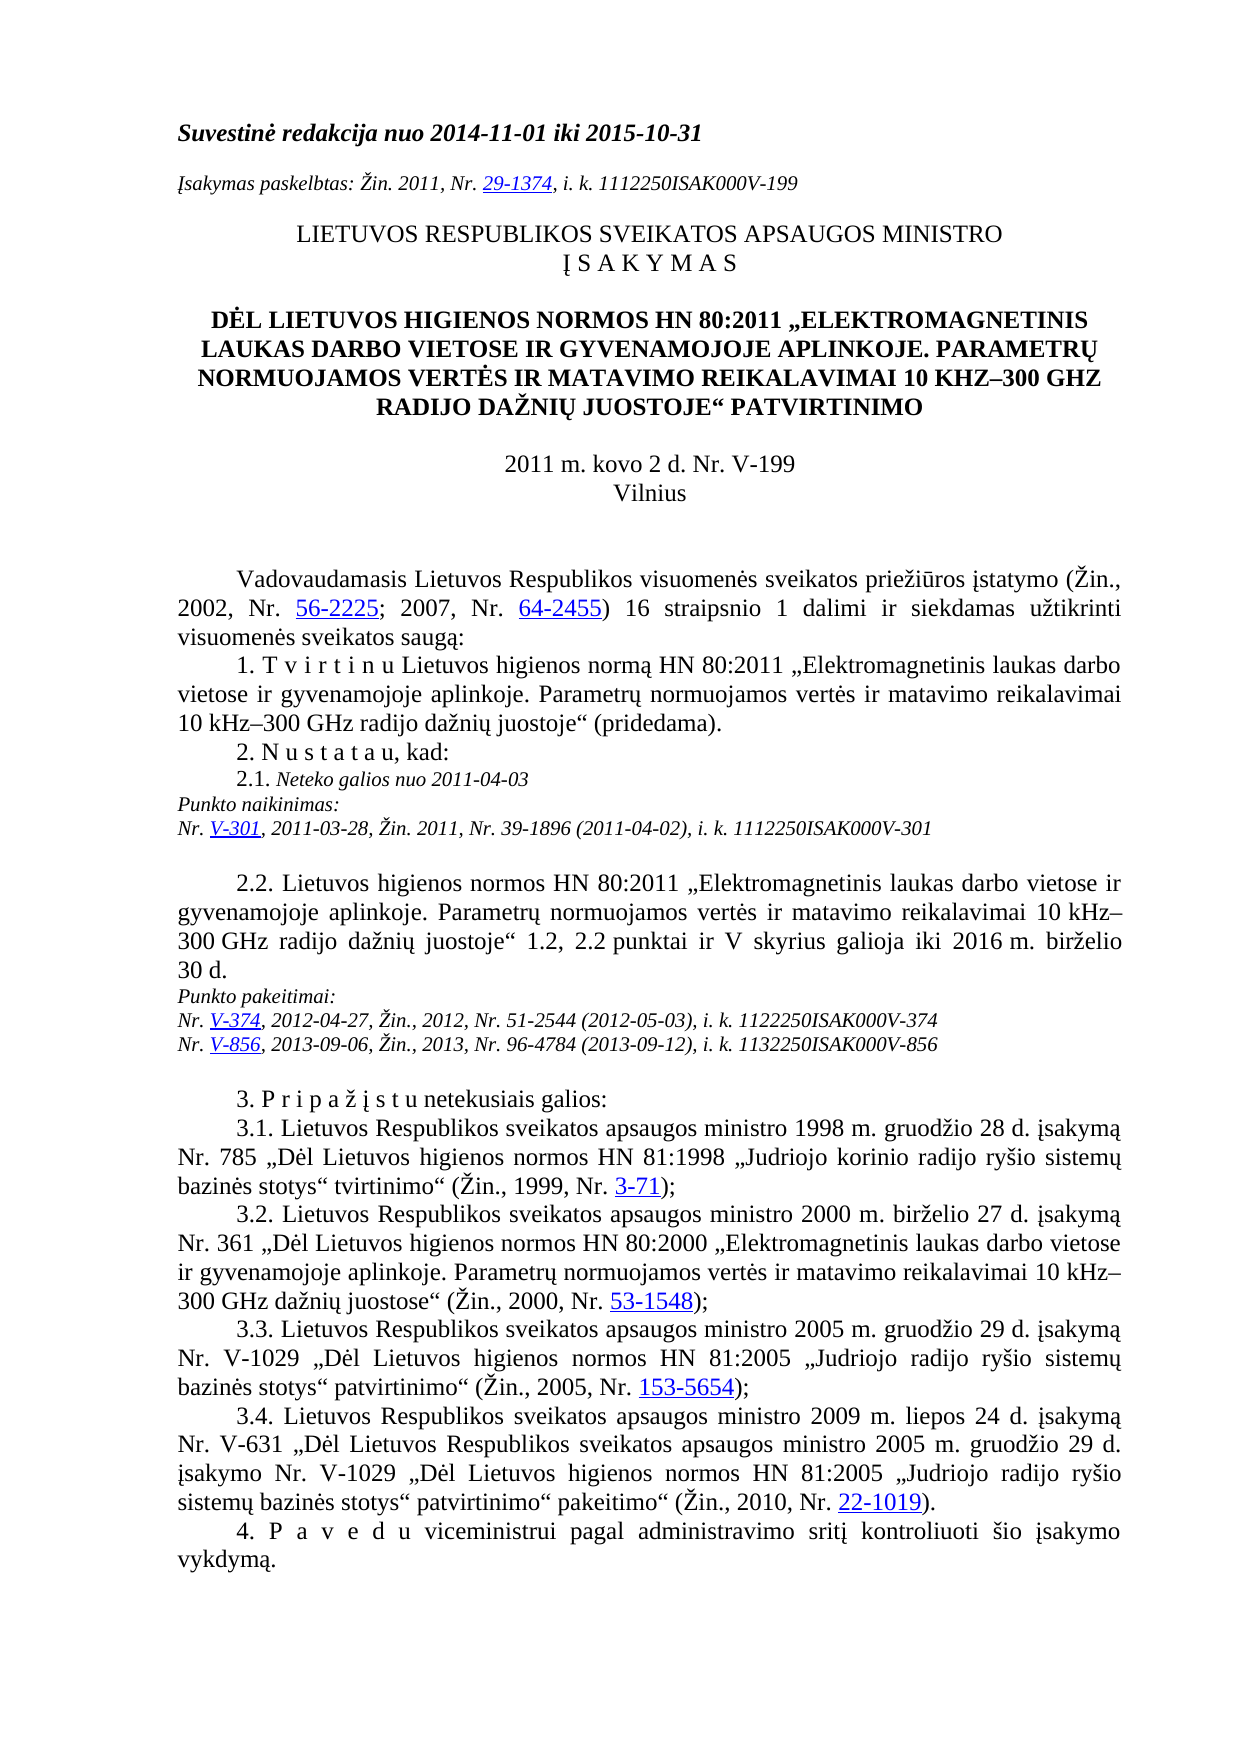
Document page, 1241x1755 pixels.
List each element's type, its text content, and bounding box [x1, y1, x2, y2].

text 2.1. Neteko galios nuo 2011-04-03 [177, 765, 1122, 792]
text DĖL LIETUVOS HIGIENOS NORMOS HN 80:2011 „ELEKTROMAGNETINIS LAUKAS DARBO VIETOSE IR GYVENAMOJOJE APLINKOJE. PARAMETRŲ normuojamos VERTĖS IR MATAVIMO REIKALAVIMAI 10 KHZ–300 GHZ RADIJO DAŽNIŲ JUOSTOJE“ PATVIRTINIMO [177, 305, 1122, 420]
text 3. P r i p a ž į s t u netekusiais galios: [177, 1084, 1122, 1113]
text 2. N u s t a t a u, kad: [177, 737, 1122, 765]
text 2.2. Lietuvos higienos normos HN 80:2011 „Elektromagnetinis laukas darbo vietose ir gyvenamojoje aplinkoje. Parametrų normuojamos vertės ir matavimo reikalavimai 10 kHz–300 GHz radijo dažnių juostoje“ 1.2, 2.2 punktai ir V skyrius galioja iki 2016 m. birželio 30 d. [177, 868, 1122, 983]
text Punkto naikinimas: [177, 792, 1122, 816]
text LIETUVOS RESPUBLIKOS SVEIKATOS APSAUGOS MINISTRO [177, 219, 1122, 248]
text Vadovaudamasis Lietuvos Respublikos visuomenės sveikatos priežiūros įstatymo (Žin., 2002, Nr. 56-2225; 2007, Nr. 64-2455) 16 straipsnio 1 dalimi ir siekdamas užtikrinti visuomenės sveikatos saugą: [177, 564, 1122, 650]
text 3.3. Lietuvos Respublikos sveikatos apsaugos ministro 2005 m. gruodžio 29 d. įsakymą Nr. V-1029 „Dėl Lietuvos higienos normos HN 81:2005 „Judriojo radijo ryšio sistemų bazinės stotys“ patvirtinimo“ (Žin., 2005, Nr. 153-5654); [177, 1314, 1122, 1401]
text Nr. V-856, 2013-09-06, Žin., 2013, Nr. 96-4784 (2013-09-12), i. k. 1132250ISAK000V-856 [177, 1032, 1122, 1056]
text 3.1. Lietuvos Respublikos sveikatos apsaugos ministro 1998 m. gruodžio 28 d. įsakymą Nr. 785 „Dėl Lietuvos higienos normos HN 81:1998 „Judriojo korinio radijo ryšio sistemų bazinės stotys“ tvirtinimo“ (Žin., 1999, Nr. 3-71); [177, 1113, 1122, 1199]
text Punkto pakeitimai: [177, 983, 1122, 1008]
text 2011 m. kovo 2 d. Nr. V-199 [177, 449, 1122, 478]
text Nr. V-301, 2011-03-28, Žin. 2011, Nr. 39-1896 (2011-04-02), i. k. 1112250ISAK000V-301 [177, 816, 1122, 840]
text Įsakymas paskelbtas: Žin. 2011, Nr. 29-1374, i. k. 1112250ISAK000V-199 [177, 171, 1122, 195]
text 3.2. Lietuvos Respublikos sveikatos apsaugos ministro 2000 m. birželio 27 d. įsakymą Nr. 361 „Dėl Lietuvos higienos normos HN 80:2000 „Elektromagnetinis laukas darbo vietose ir gyvenamojoje aplinkoje. Parametrų normuojamos vertės ir matavimo reikalavimai 10 kHz–300 GHz dažnių juostose“ (Žin., 2000, Nr. 53-1548); [177, 1199, 1122, 1314]
text Vilnius [177, 478, 1122, 507]
text Suvestinė redakcija nuo 2014-11-01 iki 2015-10-31 [177, 118, 1122, 147]
text Į S A K Y M A S [177, 248, 1122, 277]
text 4. P a v e d u viceministrui pagal administravimo sritį kontroliuoti šio įsakymo vykdymą. [177, 1516, 1122, 1573]
text 1. T v i r t i n u Lietuvos higienos normą HN 80:2011 „Elektromagnetinis laukas darbo vietose ir gyvenamojoje aplinkoje. Parametrų normuojamos vertės ir matavimo reikalavimai 10 kHz–300 GHz radijo dažnių juostoje“ (pridedama). [177, 650, 1122, 737]
text Nr. V-374, 2012-04-27, Žin., 2012, Nr. 51-2544 (2012-05-03), i. k. 1122250ISAK000V-374 [177, 1008, 1122, 1032]
text 3.4. Lietuvos Respublikos sveikatos apsaugos ministro 2009 m. liepos 24 d. įsakymą Nr. V-631 „Dėl Lietuvos Respublikos sveikatos apsaugos ministro 2005 m. gruodžio 29 d. įsakymo Nr. V-1029 „Dėl Lietuvos higienos normos HN 81:2005 „Judriojo radijo ryšio sistemų bazinės stotys“ patvirtinimo“ pakeitimo“ (Žin., 2010, Nr. 22-1019). [177, 1401, 1122, 1516]
